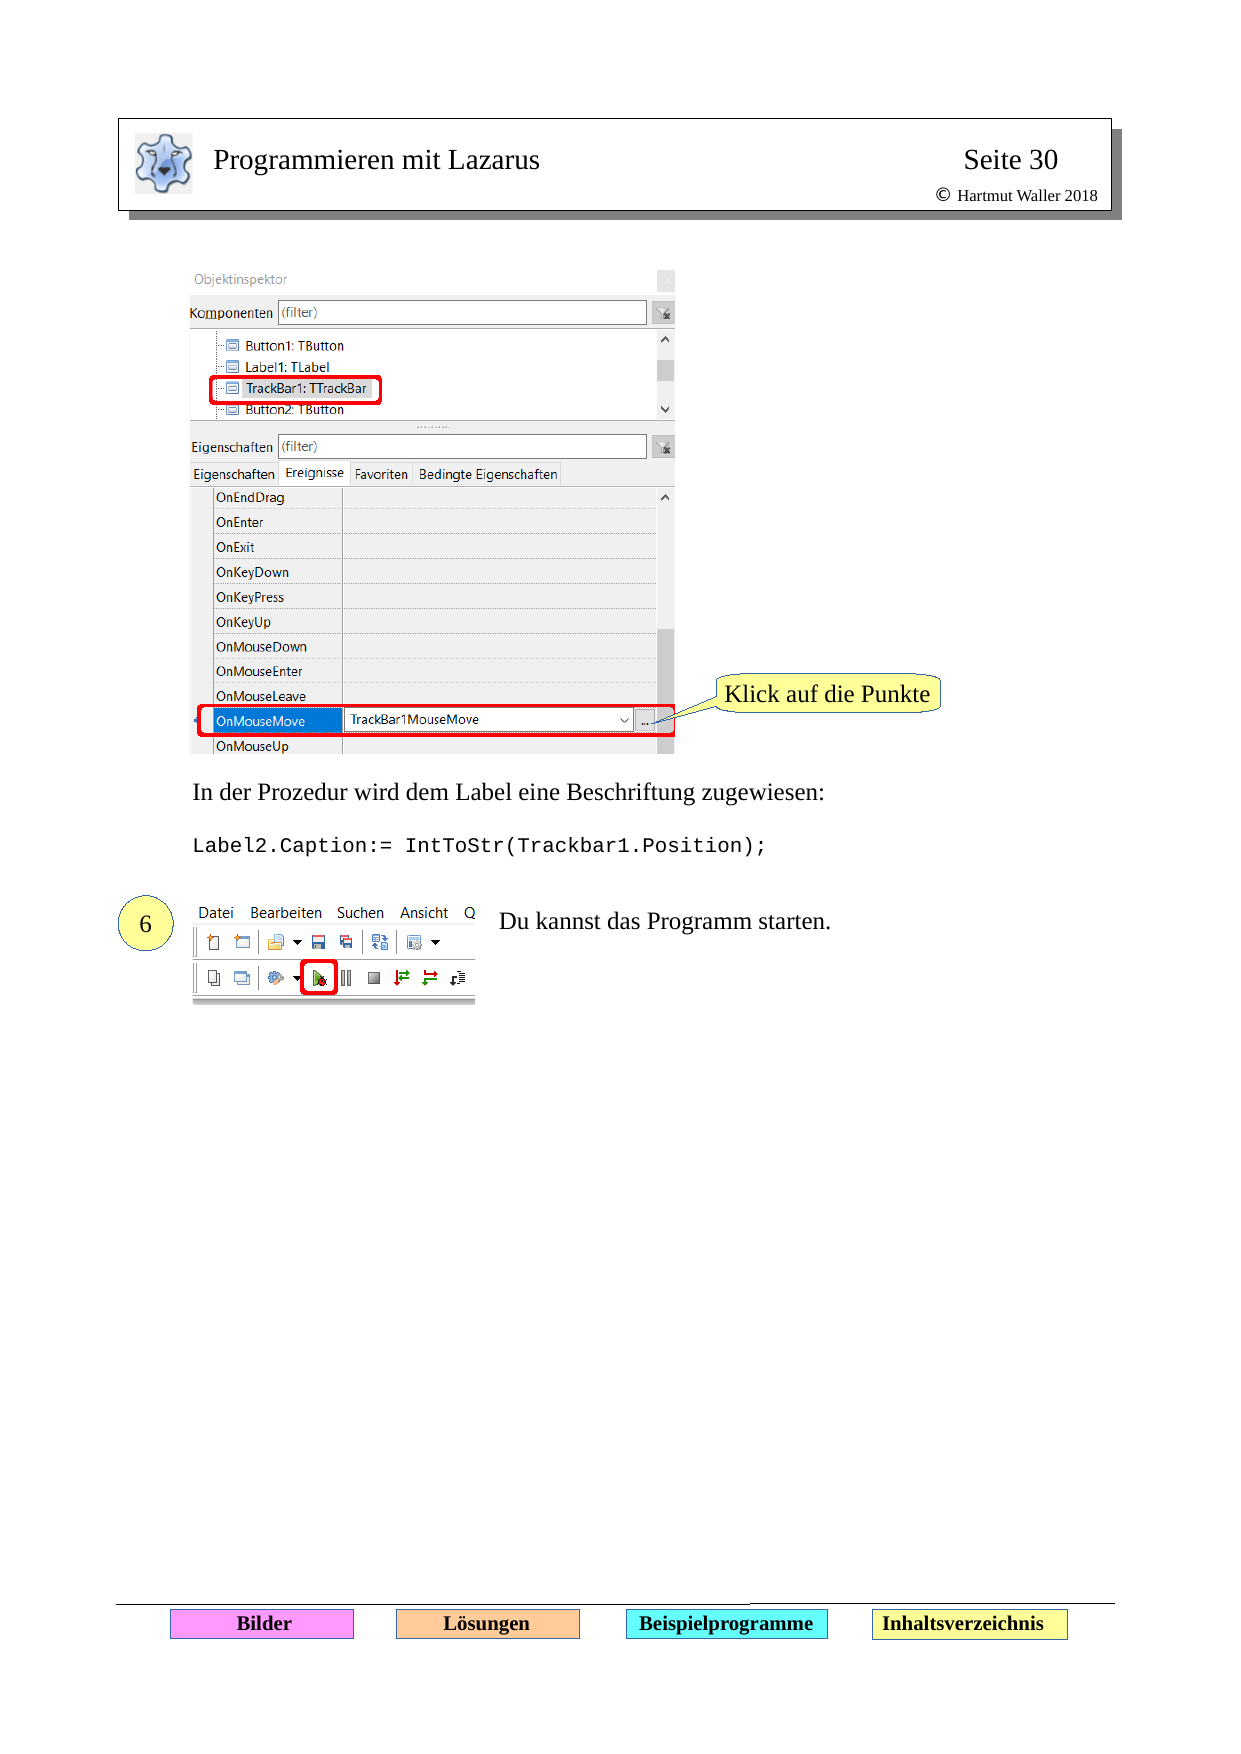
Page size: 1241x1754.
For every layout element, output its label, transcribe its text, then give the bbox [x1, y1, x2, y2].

text In der Prozedur wird dem Label eine Beschriftung zugewiesen: [118, 777, 1122, 806]
picture [189, 263, 675, 754]
text Du kannst das Programm starten. [476, 906, 1122, 934]
text [168, 906, 192, 934]
picture [192, 901, 476, 1005]
picture [135, 133, 193, 194]
text Label2.Caption:= IntToStr(Trackbar1.Position); [118, 835, 1122, 858]
